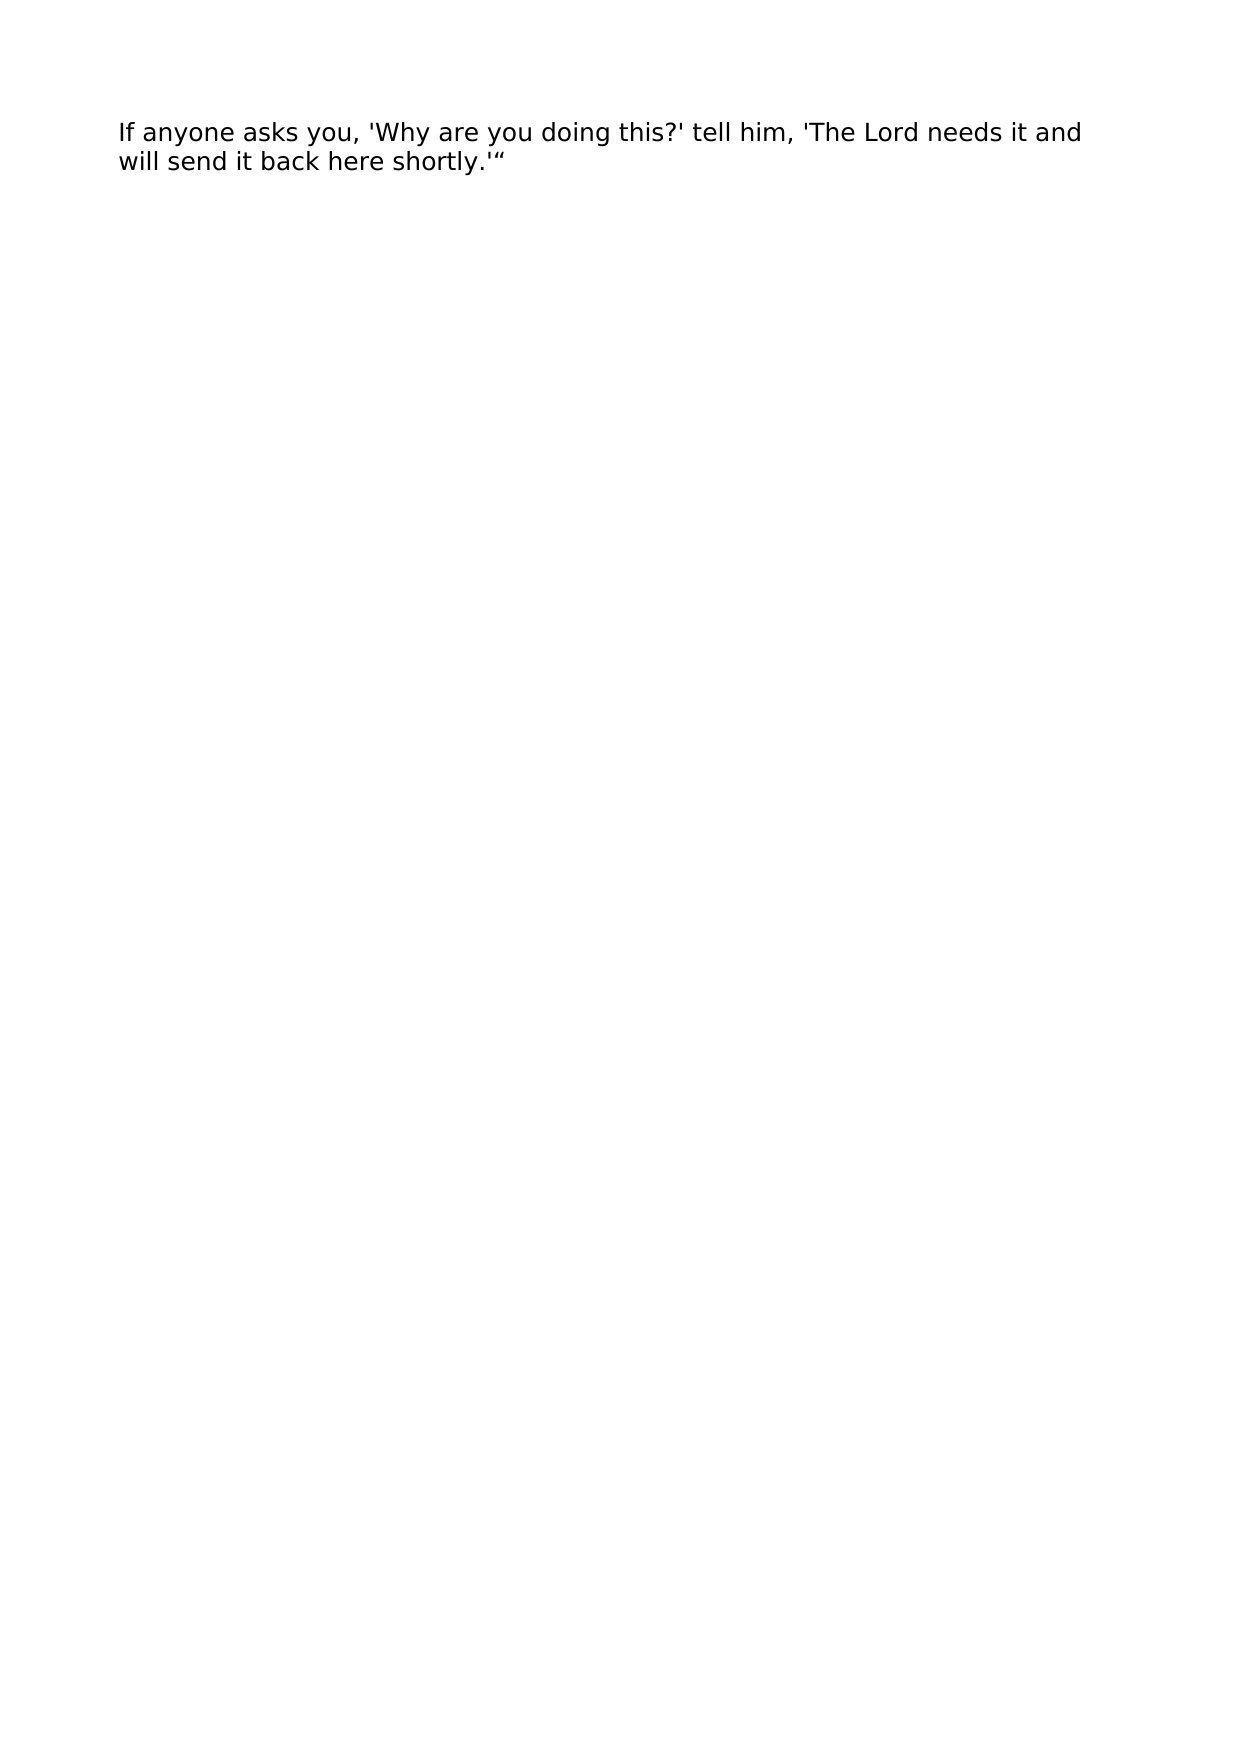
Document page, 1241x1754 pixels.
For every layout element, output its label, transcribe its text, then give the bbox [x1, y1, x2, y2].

text If anyone asks you, 'Why are you doing this?' tell him, 'The Lord needs it and will send it back here shortly.'“ [118, 118, 1122, 176]
